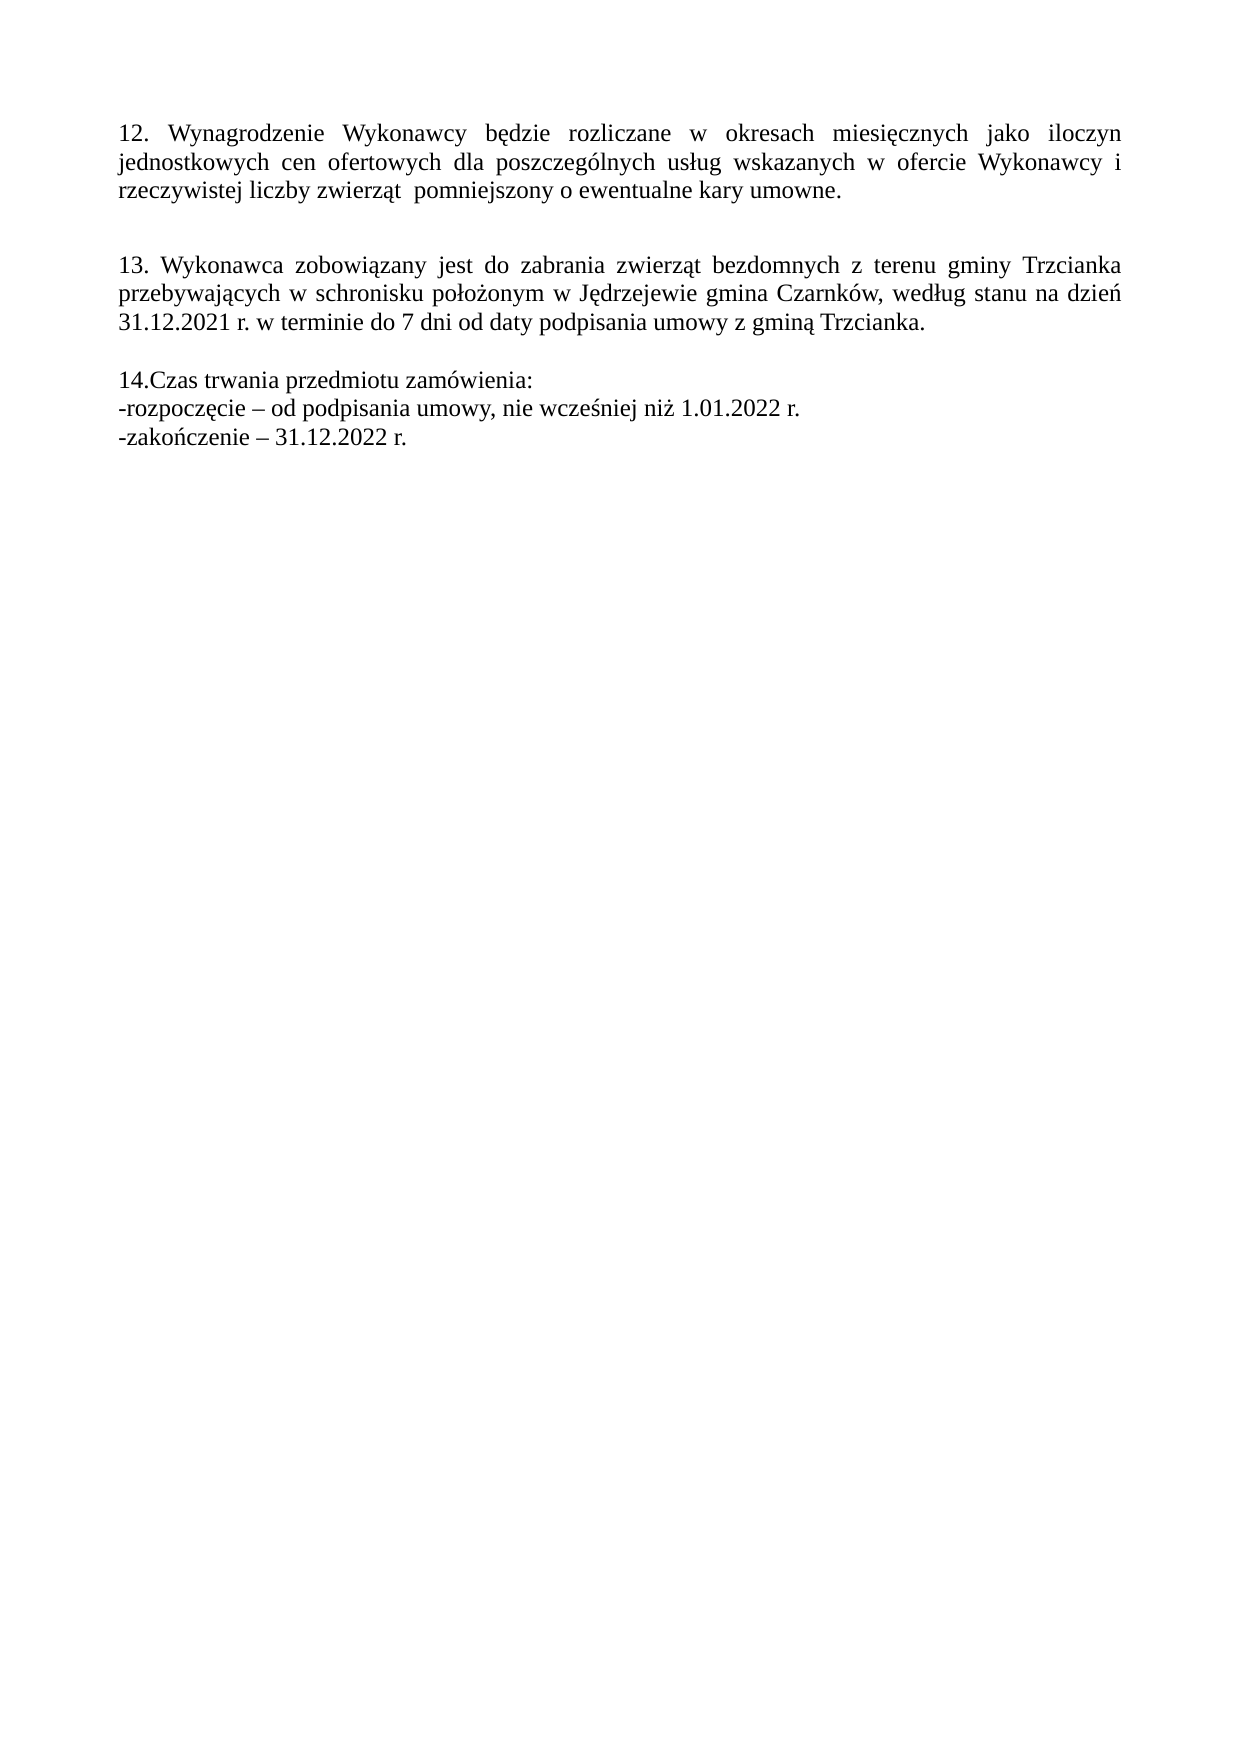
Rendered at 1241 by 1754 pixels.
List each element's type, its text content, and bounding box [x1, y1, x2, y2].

list 12. Wynagrodzenie Wykonawcy będzie rozliczane w okresach miesięcznych jako iloczyn jednostkowych cen ofertowych dla poszczególnych usług wskazanych w ofercie Wykonawcy i rzeczywistej liczby zwierząt pomniejszony o ewentualne kary umowne. [118, 118, 1122, 204]
text 14.Czas trwania przedmiotu zamówienia: [118, 365, 1122, 393]
text -rozpoczęcie – od podpisania umowy, nie wcześniej niż 1.01.2022 r. [118, 393, 1122, 422]
text -zakończenie – 31.12.2022 r. [118, 422, 1122, 451]
text 13. Wykonawca zobowiązany jest do zabrania zwierząt bezdomnych z terenu gminy Trzcianka przebywających w schronisku położonym w Jędrzejewie gmina Czarnków, według stanu na dzień 31.12.2021 r. w terminie do 7 dni od daty podpisania umowy z gminą Trzcianka. [118, 250, 1122, 336]
